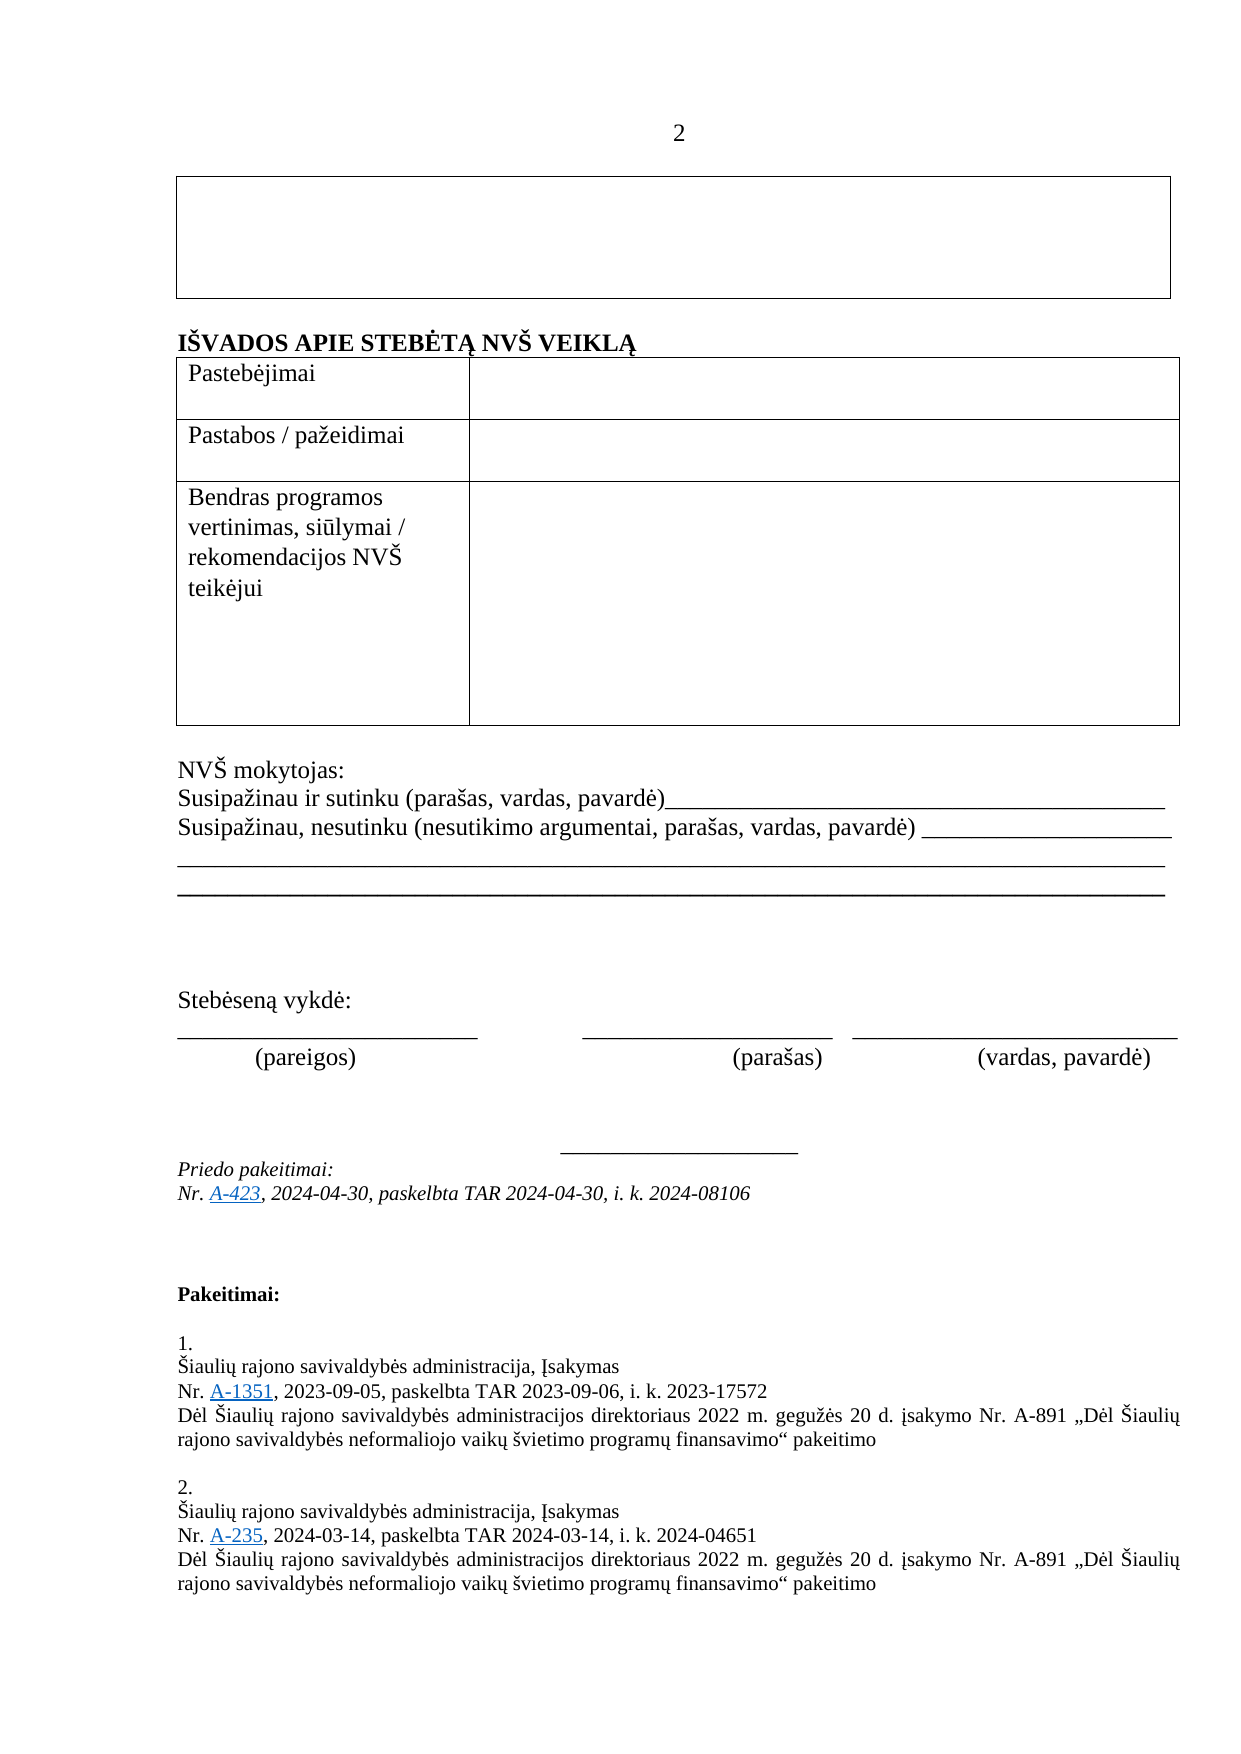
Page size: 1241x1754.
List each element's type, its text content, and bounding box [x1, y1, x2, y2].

text Šiaulių rajono savivaldybės administracija, Įsakymas [177, 1354, 1181, 1378]
text Dėl Šiaulių rajono savivaldybės administracijos direktoriaus 2022 m. gegužės 20 d. įsakymo Nr. A-891 „Dėl Šiaulių rajono savivaldybės neformaliojo vaikų švietimo programų finansavimo“ pakeitimo [177, 1403, 1181, 1451]
text (pareigos) (parašas) (vardas, pavardė) [177, 1042, 1181, 1071]
table_cell [470, 420, 1179, 481]
text Susipažinau ir sutinku (parašas, vardas, pavardė)________________________________________ [177, 783, 1181, 812]
text Susipažinau, nesutinku (nesutikimo argumentai, parašas, vardas, pavardė) ____________________ [177, 812, 1181, 841]
text Nr. A-235, 2024-03-14, paskelbta TAR 2024-03-14, i. k. 2024-04651 [177, 1523, 1181, 1547]
text ________________________ ____________________ __________________________ [177, 1013, 1181, 1042]
text Pakeitimai: [177, 1282, 1181, 1306]
text NVŠ mokytojas: [177, 755, 1181, 783]
text 1. [177, 1330, 1181, 1354]
text 2. [177, 1475, 1181, 1499]
text Stebėseną vykdė: [177, 985, 1181, 1013]
table_cell [470, 482, 1179, 725]
text Nr. A-1351, 2023-09-05, paskelbta TAR 2023-09-06, i. k. 2023-17572 [177, 1378, 1181, 1403]
text IŠVADOS APIE STEBĖTĄ NVŠ VEIKLĄ [177, 328, 1181, 357]
table_cell Pastabos / pažeidimai [177, 420, 469, 481]
table_cell [177, 177, 1170, 298]
text Dėl Šiaulių rajono savivaldybės administracijos direktoriaus 2022 m. gegužės 20 d. įsakymo Nr. A-891 „Dėl Šiaulių rajono savivaldybės neformaliojo vaikų švietimo programų finansavimo“ pakeitimo [177, 1547, 1181, 1595]
table_cell Bendras programos vertinimas, siūlymai / rekomendacijos NVŠ teikėjui [177, 482, 469, 725]
table_header [470, 358, 1179, 419]
text _______________________________________________________________________________ [177, 841, 1181, 870]
text Šiaulių rajono savivaldybės administracija, Įsakymas [177, 1499, 1181, 1523]
text _______________________________________________________________________________ [177, 870, 1181, 898]
text ___________________ [177, 1128, 1181, 1157]
table_header Pastebėjimai [177, 358, 469, 419]
text Priedo pakeitimai: [177, 1157, 1181, 1181]
text Nr. A-423, 2024-04-30, paskelbta TAR 2024-04-30, i. k. 2024-08106 [177, 1181, 1181, 1205]
